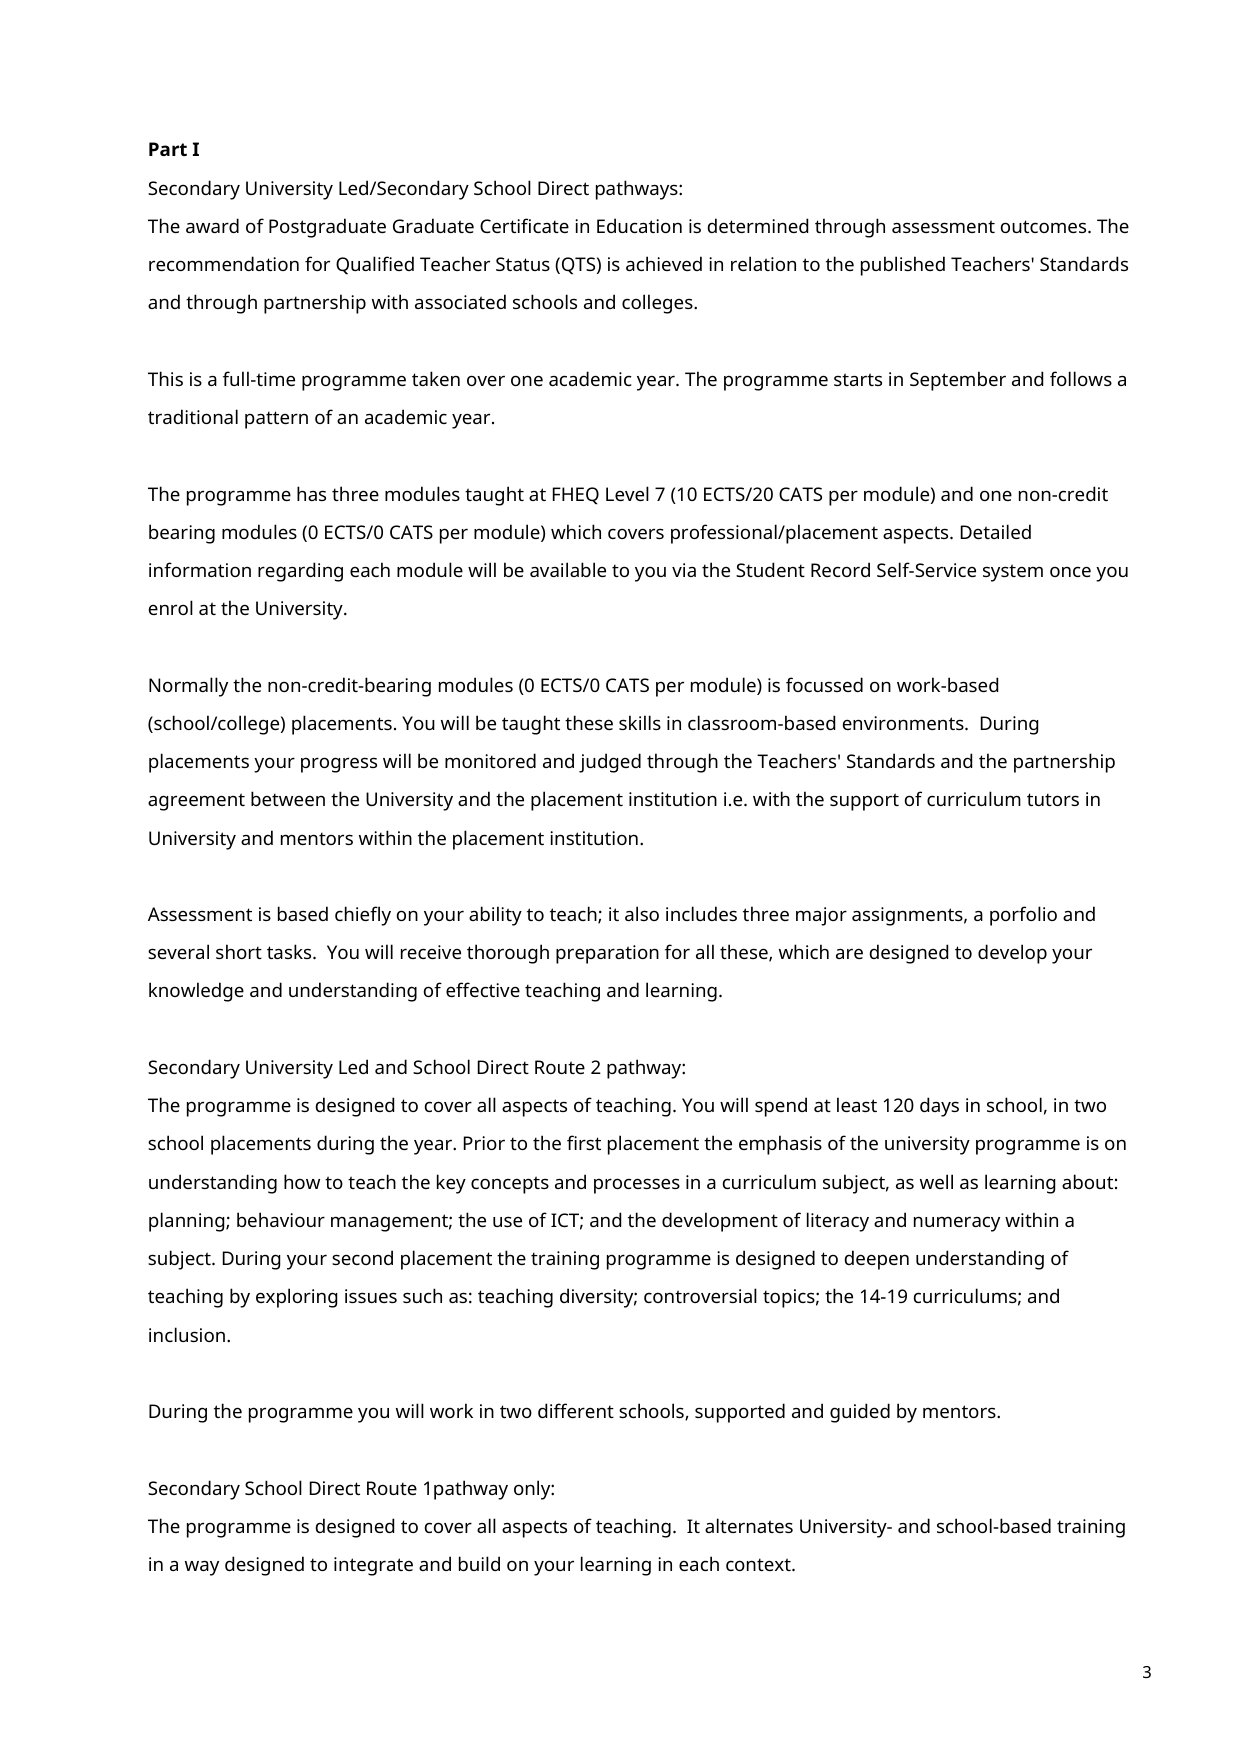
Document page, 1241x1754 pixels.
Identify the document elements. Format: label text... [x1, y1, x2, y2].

table_header Part I Secondary University Led/Secondary School Direct pathways: The award of Postgraduate Graduate Certificate in Education is determined through assessment outcomes. The recommendation for Qualified Teacher Status (QTS) is achieved in relation to the published Teachers' Standards and through partnership with associated schools and colleges. This is a full-time programme taken over one academic year. The programme starts in September and follows a traditional pattern of an academic year. The programme has three modules taught at FHEQ Level 7 (10 ECTS/20 CATS per module) and one non-credit bearing modules (0 ECTS/0 CATS per module) which covers professional/placement aspects. Detailed information regarding each module will be available to you via the Student Record Self-Service system once you enrol at the University. Normally the non-credit-bearing modules (0 ECTS/0 CATS per module) is focussed on work-based (school/college) placements. You will be taught these skills in classroom-based environments. During placements your progress will be monitored and judged through the Teachers' Standards and the partnership agreement between the University and the placement institution i.e. with the support of curriculum tutors in University and mentors within the placement institution. Assessment is based chiefly on your ability to teach; it also includes three major assignments, a porfolio and several short tasks. You will receive thorough preparation for all these, which are designed to develop your knowledge and understanding of effective teaching and learning. Secondary University Led and School Direct Route 2 pathway: The programme is designed to cover all aspects of teaching. You will spend at least 120 days in school, in two school placements during the year. Prior to the first placement the emphasis of the university programme is on understanding how to teach the key concepts and processes in a curriculum subject, as well as learning about: planning; behaviour management; the use of ICT; and the development of literacy and numeracy within a subject. During your second placement the training programme is designed to deepen understanding of teaching by exploring issues such as: teaching diversity; controversial topics; the 14-19 curriculums; and inclusion. During the programme you will work in two different schools, supported and guided by mentors. Secondary School Direct Route 1pathway only: The programme is designed to cover all aspects of teaching. It alternates University- and school-based training in a way designed to integrate and build on your learning in each context. [136, 137, 1152, 1615]
